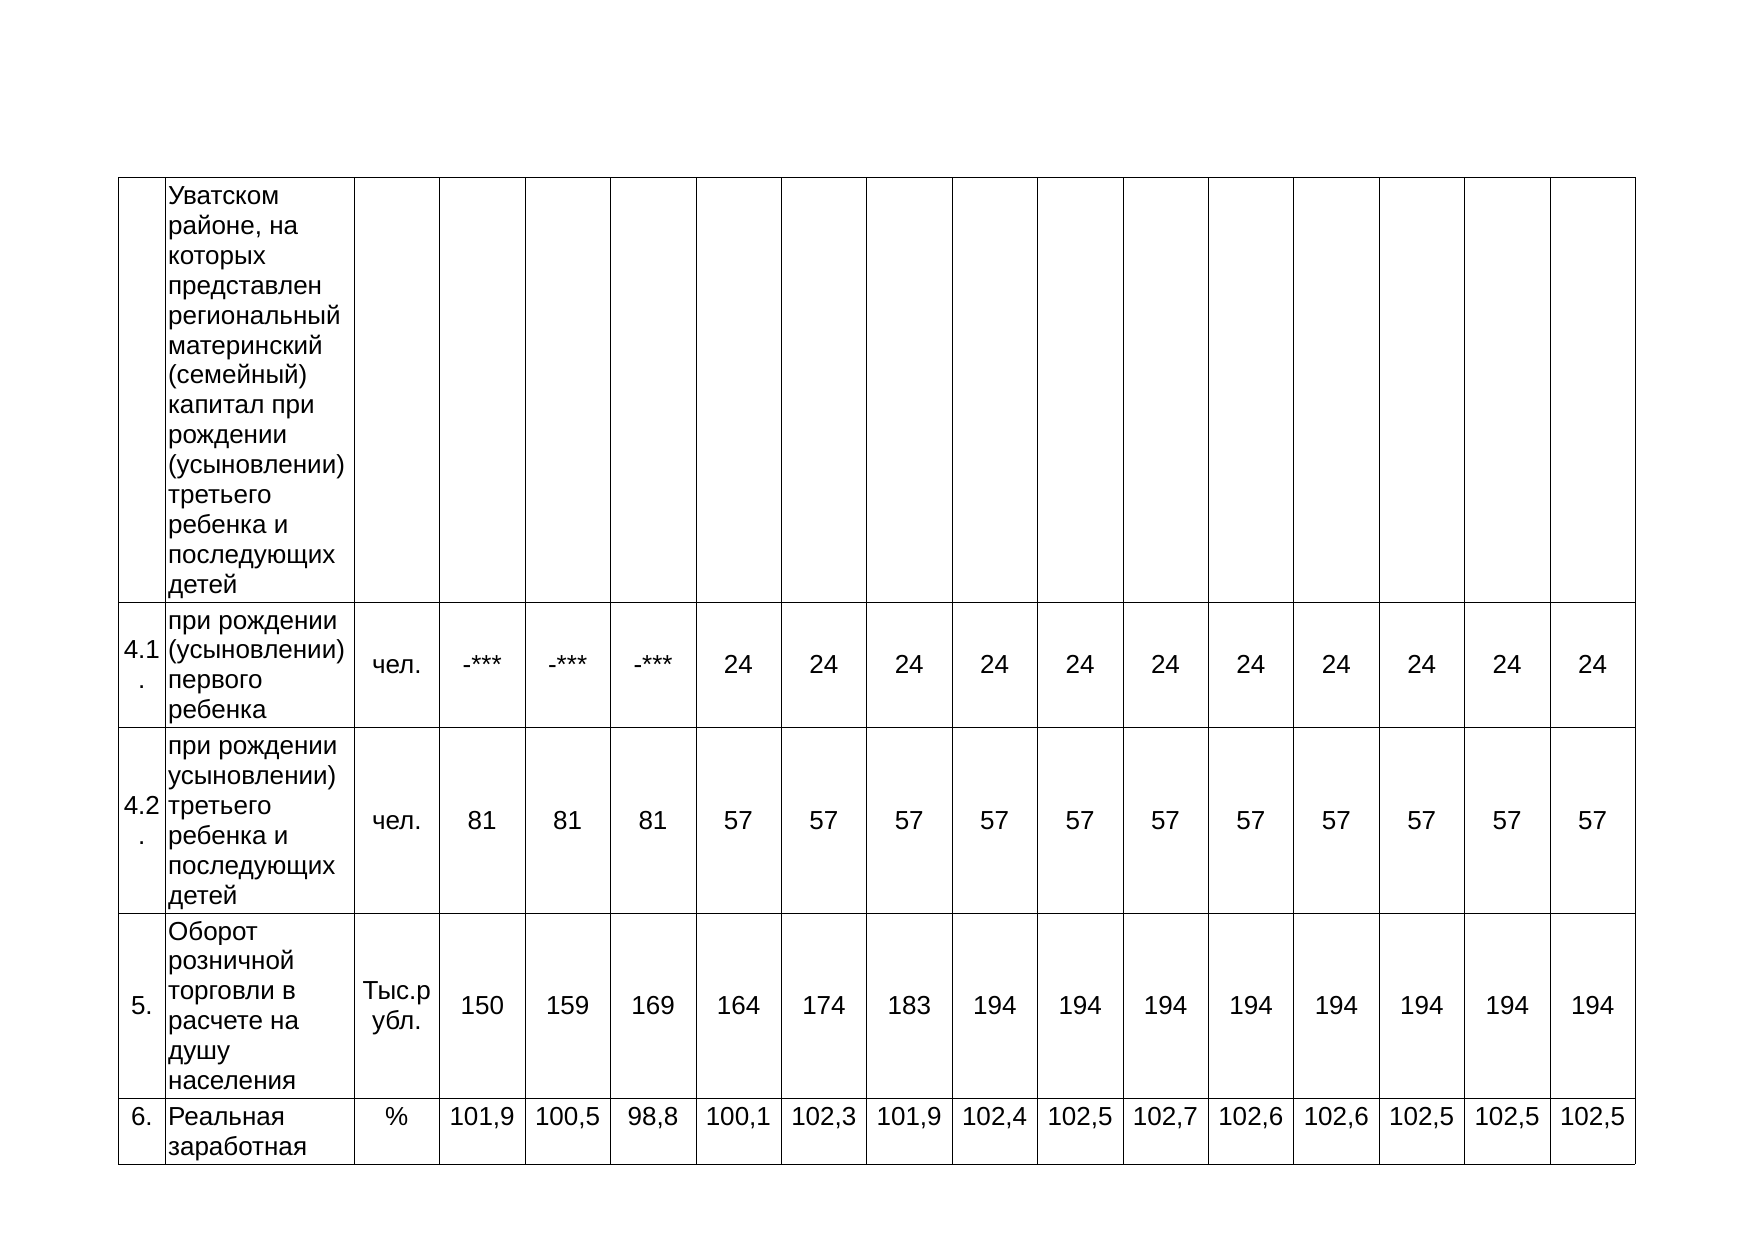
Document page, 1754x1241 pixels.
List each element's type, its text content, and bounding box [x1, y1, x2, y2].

table_cell 81 [440, 728, 525, 912]
table_cell 183 [867, 914, 952, 1098]
table_cell [867, 178, 952, 602]
table_cell 150 [440, 914, 525, 1098]
table_cell 57 [953, 728, 1037, 912]
table_cell 57 [1551, 728, 1635, 912]
table_cell [440, 178, 525, 602]
table_cell 194 [1465, 914, 1550, 1098]
table_cell [355, 178, 439, 602]
table_cell 102,6 [1294, 1099, 1379, 1163]
table_cell % [355, 1099, 439, 1163]
table_cell 159 [526, 914, 610, 1098]
table_cell 57 [1465, 728, 1550, 912]
table_cell 102,3 [782, 1099, 866, 1163]
table_cell [1465, 178, 1550, 602]
table_cell Реальная заработная [166, 1099, 354, 1163]
table_cell 102,5 [1465, 1099, 1550, 1163]
table_cell [697, 178, 781, 602]
table_cell 98,8 [611, 1099, 696, 1163]
table_cell 24 [1465, 603, 1550, 727]
table_cell 81 [526, 728, 610, 912]
table_cell 24 [1038, 603, 1123, 727]
table_cell Уватском районе, на которых представлен региональный материнский (семейный) капитал при рождении (усыновлении) третьего ребенка и последующих детей [166, 178, 354, 602]
table_cell 194 [953, 914, 1037, 1098]
table_cell -*** [440, 603, 525, 727]
table_cell 102,6 [1209, 1099, 1293, 1163]
table_cell 169 [611, 914, 696, 1098]
table_cell 57 [697, 728, 781, 912]
table_cell 24 [1380, 603, 1464, 727]
table_cell 164 [697, 914, 781, 1098]
table_cell 57 [1038, 728, 1123, 912]
table_cell Оборот розничной торговли в расчете на душу населения [166, 914, 354, 1098]
table_cell 174 [782, 914, 866, 1098]
table_cell 4.1. [119, 603, 165, 727]
table_cell 24 [867, 603, 952, 727]
table_cell [1551, 178, 1635, 602]
table_cell 100,5 [526, 1099, 610, 1163]
table_cell 102,5 [1380, 1099, 1464, 1163]
table_cell [611, 178, 696, 602]
table_cell 194 [1209, 914, 1293, 1098]
table_cell 57 [867, 728, 952, 912]
table_cell 5. [119, 914, 165, 1098]
table_cell 194 [1551, 914, 1635, 1098]
table_cell 102,4 [953, 1099, 1037, 1163]
table_cell 102,7 [1124, 1099, 1208, 1163]
table_cell чел. [355, 728, 439, 912]
table_cell 57 [1209, 728, 1293, 912]
table_cell 24 [1124, 603, 1208, 727]
table_cell при рождении усыновлении) третьего ребенка и последующих детей [166, 728, 354, 912]
table_cell 24 [697, 603, 781, 727]
table_cell 194 [1124, 914, 1208, 1098]
table_cell 194 [1380, 914, 1464, 1098]
table_cell [1038, 178, 1123, 602]
table_cell чел. [355, 603, 439, 727]
table_cell 57 [1294, 728, 1379, 912]
table_cell [953, 178, 1037, 602]
table_cell 24 [1551, 603, 1635, 727]
table_cell 101,9 [867, 1099, 952, 1163]
table_cell 102,5 [1551, 1099, 1635, 1163]
table_cell 6. [119, 1099, 165, 1163]
table_cell [782, 178, 866, 602]
table_cell -*** [526, 603, 610, 727]
table_cell 57 [1124, 728, 1208, 912]
table_cell 24 [782, 603, 866, 727]
table_cell 24 [953, 603, 1037, 727]
table_cell 194 [1294, 914, 1379, 1098]
table_cell при рождении (усыновлении) первого ребенка [166, 603, 354, 727]
table_cell 101,9 [440, 1099, 525, 1163]
table_cell Тыс.рубл. [355, 914, 439, 1098]
table_cell -*** [611, 603, 696, 727]
table_cell [1294, 178, 1379, 602]
table_cell 4.2. [119, 728, 165, 912]
table_cell 100,1 [697, 1099, 781, 1163]
table_cell [1124, 178, 1208, 602]
table_cell 57 [782, 728, 866, 912]
table_cell [119, 178, 165, 602]
table_cell [526, 178, 610, 602]
table_cell 194 [1038, 914, 1123, 1098]
table_cell 24 [1209, 603, 1293, 727]
table_cell 102,5 [1038, 1099, 1123, 1163]
table_cell 81 [611, 728, 696, 912]
table_cell [1209, 178, 1293, 602]
table_cell 57 [1380, 728, 1464, 912]
table_cell [1380, 178, 1464, 602]
table_cell 24 [1294, 603, 1379, 727]
